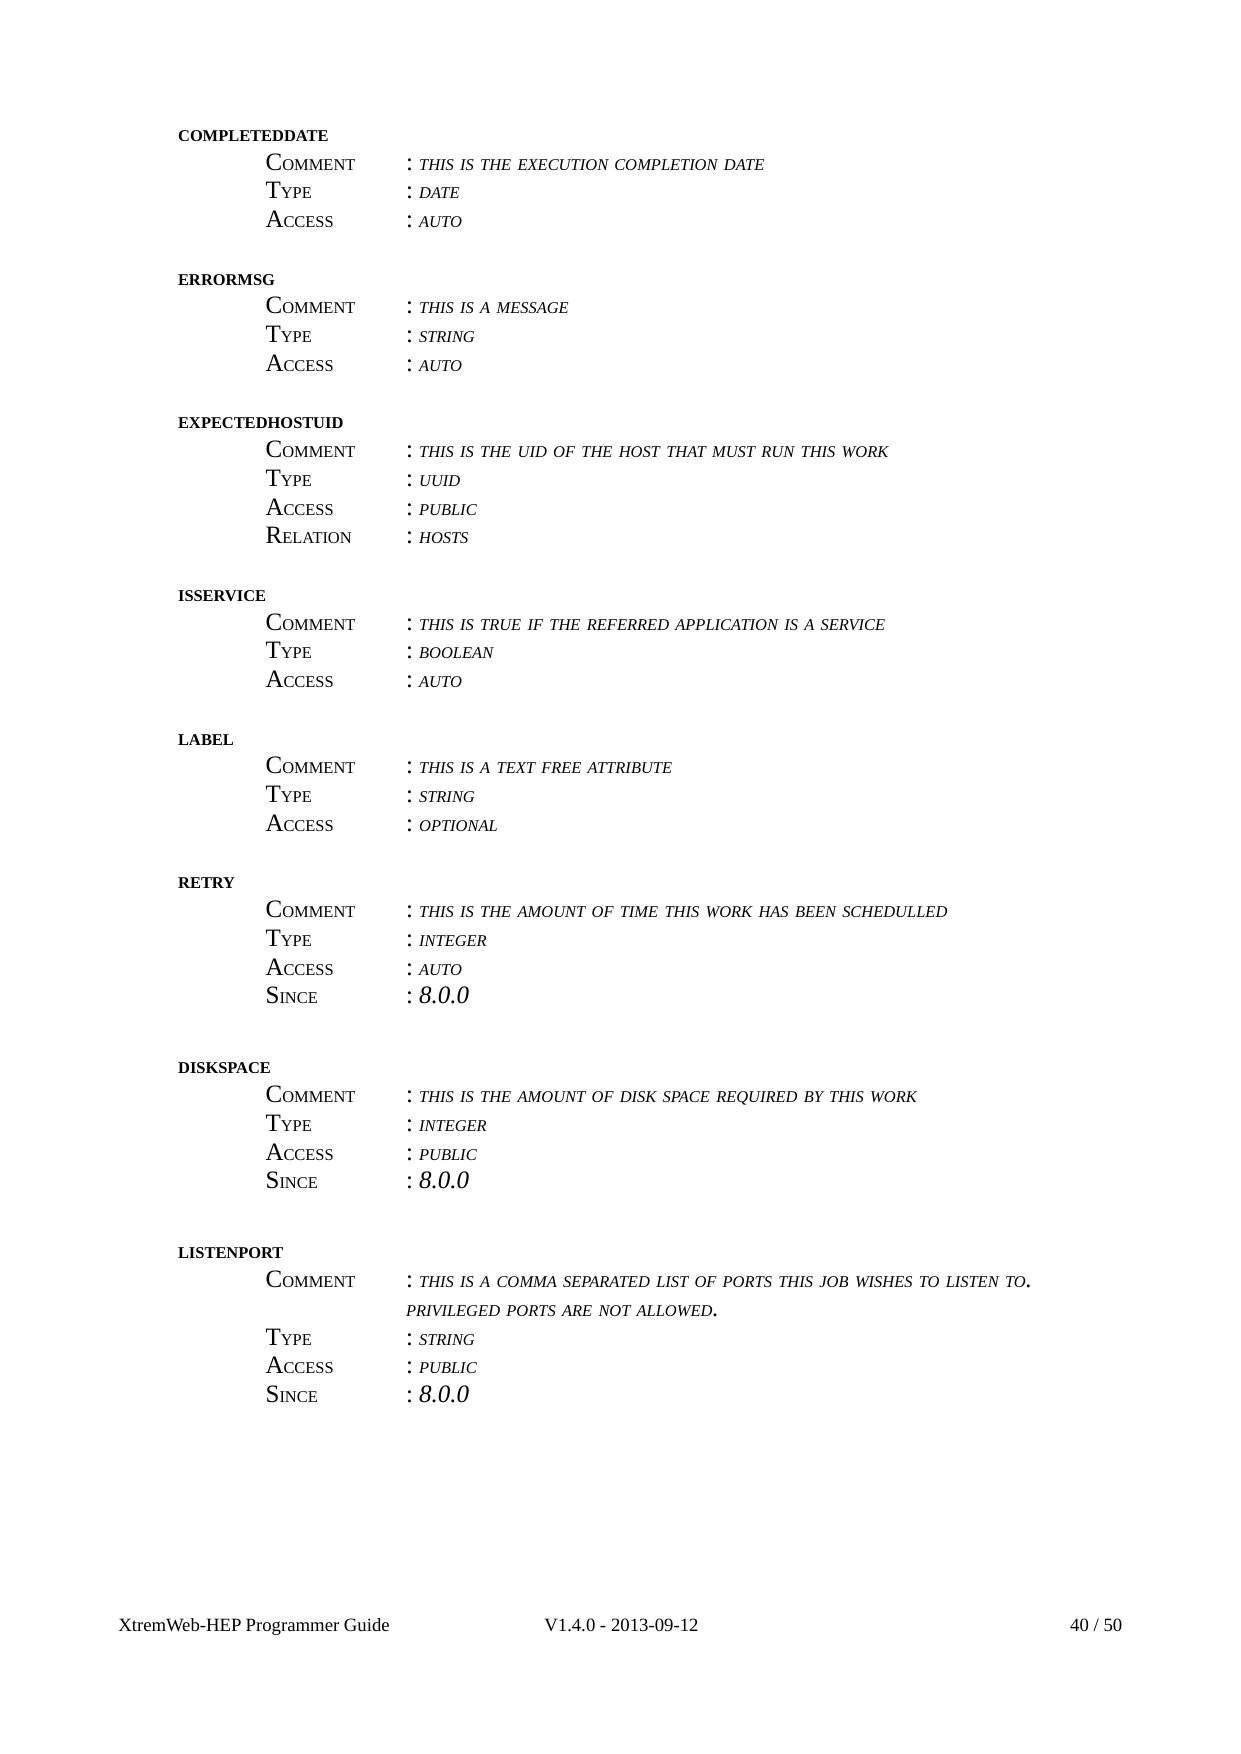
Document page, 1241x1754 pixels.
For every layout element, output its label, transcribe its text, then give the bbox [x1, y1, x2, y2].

text Comment : this is a message [265, 291, 1122, 319]
text diskspace [178, 1051, 1122, 1079]
text Access : auto [265, 348, 1122, 377]
text Since : 8.0.0 [265, 1166, 1122, 1194]
text retry [178, 866, 1122, 894]
text Comment : this is true if the referred application is a service [265, 607, 1122, 636]
text Type : date [265, 176, 1122, 204]
text Type : integer [265, 923, 1122, 952]
text Type : string [265, 779, 1122, 808]
text Relation : hosts [265, 521, 1122, 549]
text Access : public [265, 1351, 1122, 1379]
text Comment : this is the uid of the host that must run this work [265, 434, 1122, 463]
text Access : public [265, 1137, 1122, 1166]
text Since : 8.0.0 [265, 1379, 1122, 1408]
text Type : boolean [265, 636, 1122, 664]
text Access : optional [265, 808, 1122, 837]
text Comment : this is a comma separated list of ports this job wishes to listen to. privileged ports are not allowed. [265, 1264, 1122, 1322]
text Comment : this is a text free attribute [265, 751, 1122, 779]
text Since : 8.0.0 [265, 981, 1122, 1009]
text Comment : this is the execution completion date [265, 147, 1122, 176]
text Access : public [265, 492, 1122, 521]
text listenport [178, 1236, 1122, 1264]
text completeddate [178, 118, 1122, 147]
text expectedhostuid [178, 406, 1122, 434]
text Type : integer [265, 1108, 1122, 1137]
text Comment : this is the amount of disk space required by this work [265, 1079, 1122, 1108]
text errormsg [178, 262, 1122, 291]
text label [178, 722, 1122, 751]
text Type : string [265, 319, 1122, 348]
text Access : auto [265, 952, 1122, 981]
text isservice [178, 578, 1122, 607]
text Type : uuid [265, 463, 1122, 492]
text Access : auto [265, 204, 1122, 233]
text Type : string [265, 1322, 1122, 1351]
text Comment : this is the amount of time this work has been schedulled [265, 894, 1122, 923]
text Access : auto [265, 664, 1122, 693]
